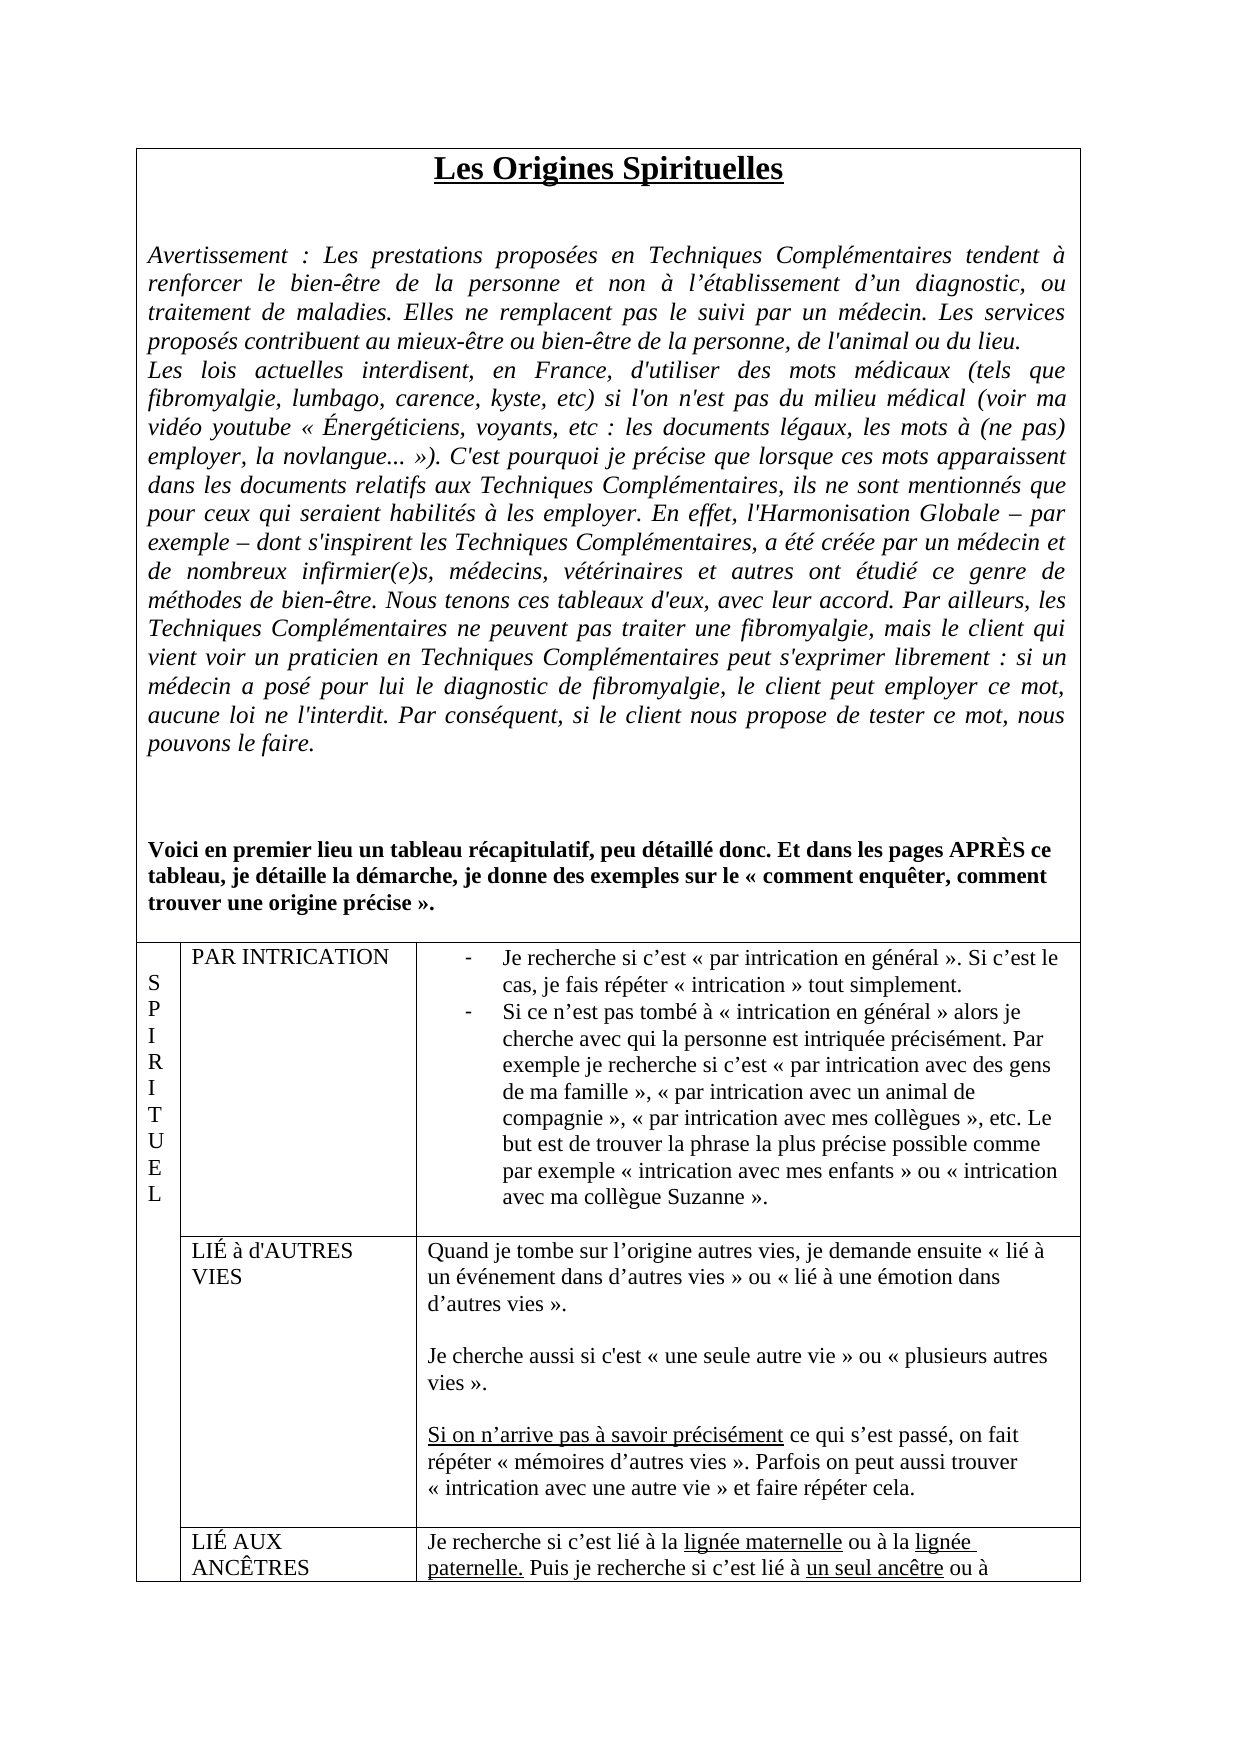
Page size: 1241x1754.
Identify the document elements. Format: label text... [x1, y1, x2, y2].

table_cell Quand je tombe sur l’origine autres vies, je demande ensuite « lié à un événement dans d’autres vies » ou « lié à une émotion dans d’autres vies ». Je cherche aussi si c'est « une seule autre vie » ou « plusieurs autres vies ». Si on n’arrive pas à savoir précisément ce qui s’est passé, on fait répéter « mémoires d’autres vies ». Parfois on peut aussi trouver « intrication avec une autre vie » et faire répéter cela. [417, 1237, 1080, 1527]
table_cell LIÉ à d'AUTRES VIES [181, 1237, 416, 1527]
table_cell LIÉ AUX ANCÊTRES [181, 1528, 416, 1581]
table_cell PAR INTRICATION [181, 943, 416, 1236]
table_header Les Origines Spirituelles Avertissement : Les prestations proposées en Techniques Complémentaires tendent à renforcer le bien-être de la personne et non à l’établissement d’un diagnostic, ou traitement de maladies. Elles ne remplacent pas le suivi par un médecin. Les services proposés contribuent au mieux-être ou bien-être de la personne, de l'animal ou du lieu. Les lois actuelles interdisent, en France, d'utiliser des mots médicaux (tels que fibromyalgie, lumbago, carence, kyste, etc) si l'on n'est pas du milieu médical (voir ma vidéo youtube « Énergéticiens, voyants, etc : les documents légaux, les mots à (ne pas) employer, la novlangue... »). C'est pourquoi je précise que lorsque ces mots apparaissent dans les documents relatifs aux Techniques Complémentaires, ils ne sont mentionnés que pour ceux qui seraient habilités à les employer. En effet, l'Harmonisation Globale – par exemple – dont s'inspirent les Techniques Complémentaires, a été créée par un médecin et de nombreux infirmier(e)s, médecins, vétérinaires et autres ont étudié ce genre de méthodes de bien-être. Nous tenons ces tableaux d'eux, avec leur accord. Par ailleurs, les Techniques Complémentaires ne peuvent pas traiter une fibromyalgie, mais le client qui vient voir un praticien en Techniques Complémentaires peut s'exprimer librement : si un médecin a posé pour lui le diagnostic de fibromyalgie, le client peut employer ce mot, aucune loi ne l'interdit. Par conséquent, si le client nous propose de tester ce mot, nous pouvons le faire. Voici en premier lieu un tableau récapitulatif, peu détaillé donc. Et dans les pages APRÈS ce tableau, je détaille la démarche, je donne des exemples sur le « comment enquêter, comment trouver une origine précise ». [137, 149, 1080, 942]
table_cell Je recherche si c’est « par intrication en général ». Si c’est le cas, je fais répéter « intrication » tout simplement. Si ce n’est pas tombé à « intrication en général » alors je cherche avec qui la personne est intriquée précisément. Par exemple je recherche si c’est « par intrication avec des gens de ma famille », « par intrication avec un animal de compagnie », « par intrication avec mes collègues », etc. Le but est de trouver la phrase la plus précise possible comme par exemple « intrication avec mes enfants » ou « intrication avec ma collègue Suzanne ». [417, 943, 1080, 1236]
table_cell S P I R I T U E L [137, 943, 180, 1581]
table_cell Je recherche si c’est lié à la lignée maternelle ou à la lignée paternelle. Puis je recherche si c’est lié à un seul ancêtre ou à [417, 1528, 1080, 1581]
